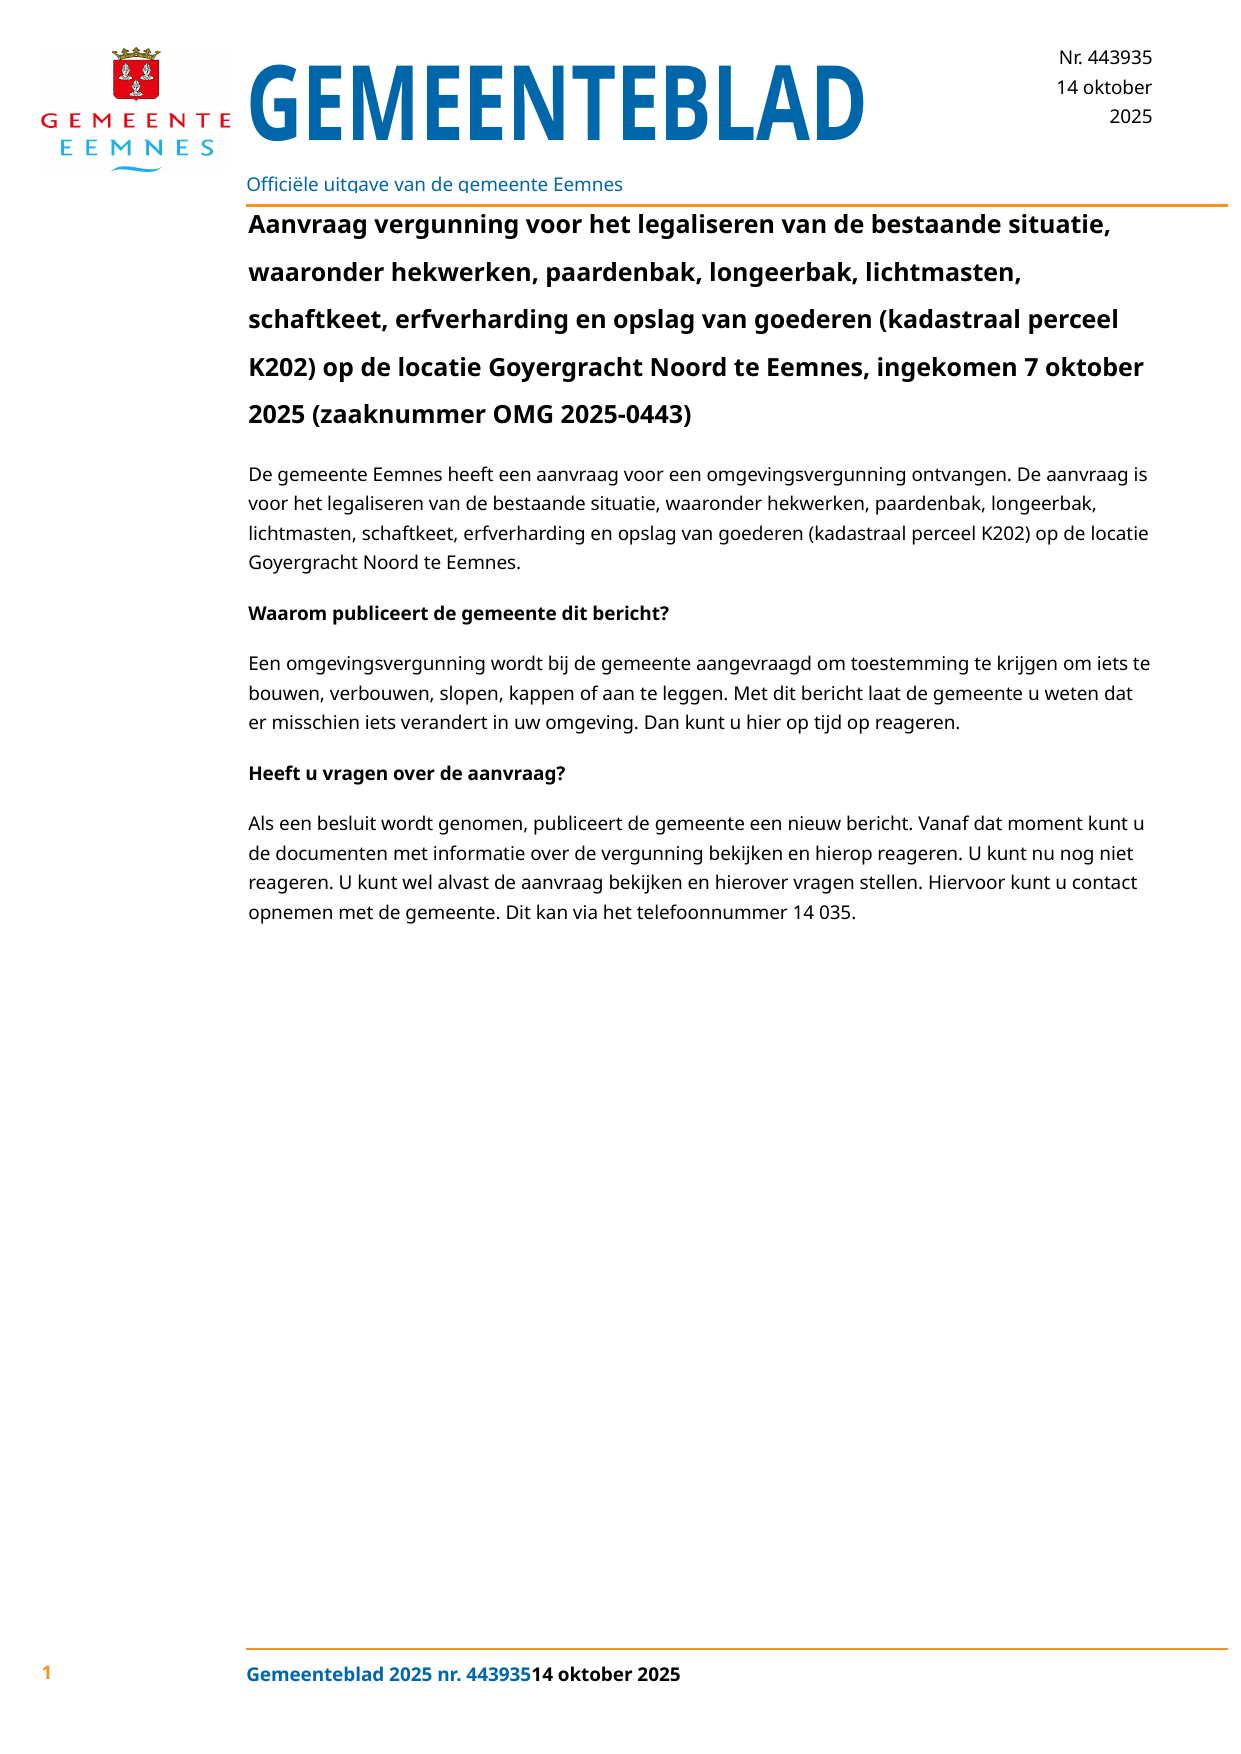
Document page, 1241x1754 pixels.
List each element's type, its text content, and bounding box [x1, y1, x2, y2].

text Als een besluit wordt genomen, publiceert de gemeente een nieuw bericht. Vanaf dat moment kunt u de documenten met informatie over de vergunning bekijken en hierop reageren. U kunt nu nog niet reageren. U kunt wel alvast de aanvraag bekijken en hierover vragen stellen. Hiervoor kunt u contact opnemen met de gemeente. Dit kan via het telefoonnummer 14 035. [248, 810, 1152, 925]
picture [41, 47, 231, 172]
text De gemeente Eemnes heeft een aanvraag voor een omgevingsvergunning ontvangen. De aanvraag is voor het legaliseren van de bestaande situatie, waaronder hekwerken, paardenbak, longeerbak, lichtmasten, schaftkeet, erfverharding en opslag van goederen (kadastraal perceel K202) op de locatie Goyergracht Noord te Eemnes. [248, 461, 1152, 575]
text Een omgevingsvergunning wordt bij de gemeente aangevraagd om toestemming te krijgen om iets te bouwen, verbouwen, slopen, kappen of aan te leggen. Met dit bericht laat de gemeente u weten dat er misschien iets verandert in uw omgeving. Dan kunt u hier op tijd op reageren. [248, 650, 1152, 735]
text Aanvraag vergunning voor het legaliseren van de bestaande situatie, waaronder hekwerken, paardenbak, longeerbak, lichtmasten, schaftkeet, erfverharding en opslag van goederen (kadastraal perceel K202) op de locatie Goyergracht Noord te Eemnes, ingekomen 7 oktober 2025 (zaaknummer OMG 2025-0443) [248, 207, 1152, 431]
text Heeft u vragen over de aanvraag? [248, 760, 1152, 786]
text Waarom publiceert de gemeente dit bericht? [248, 600, 1152, 626]
